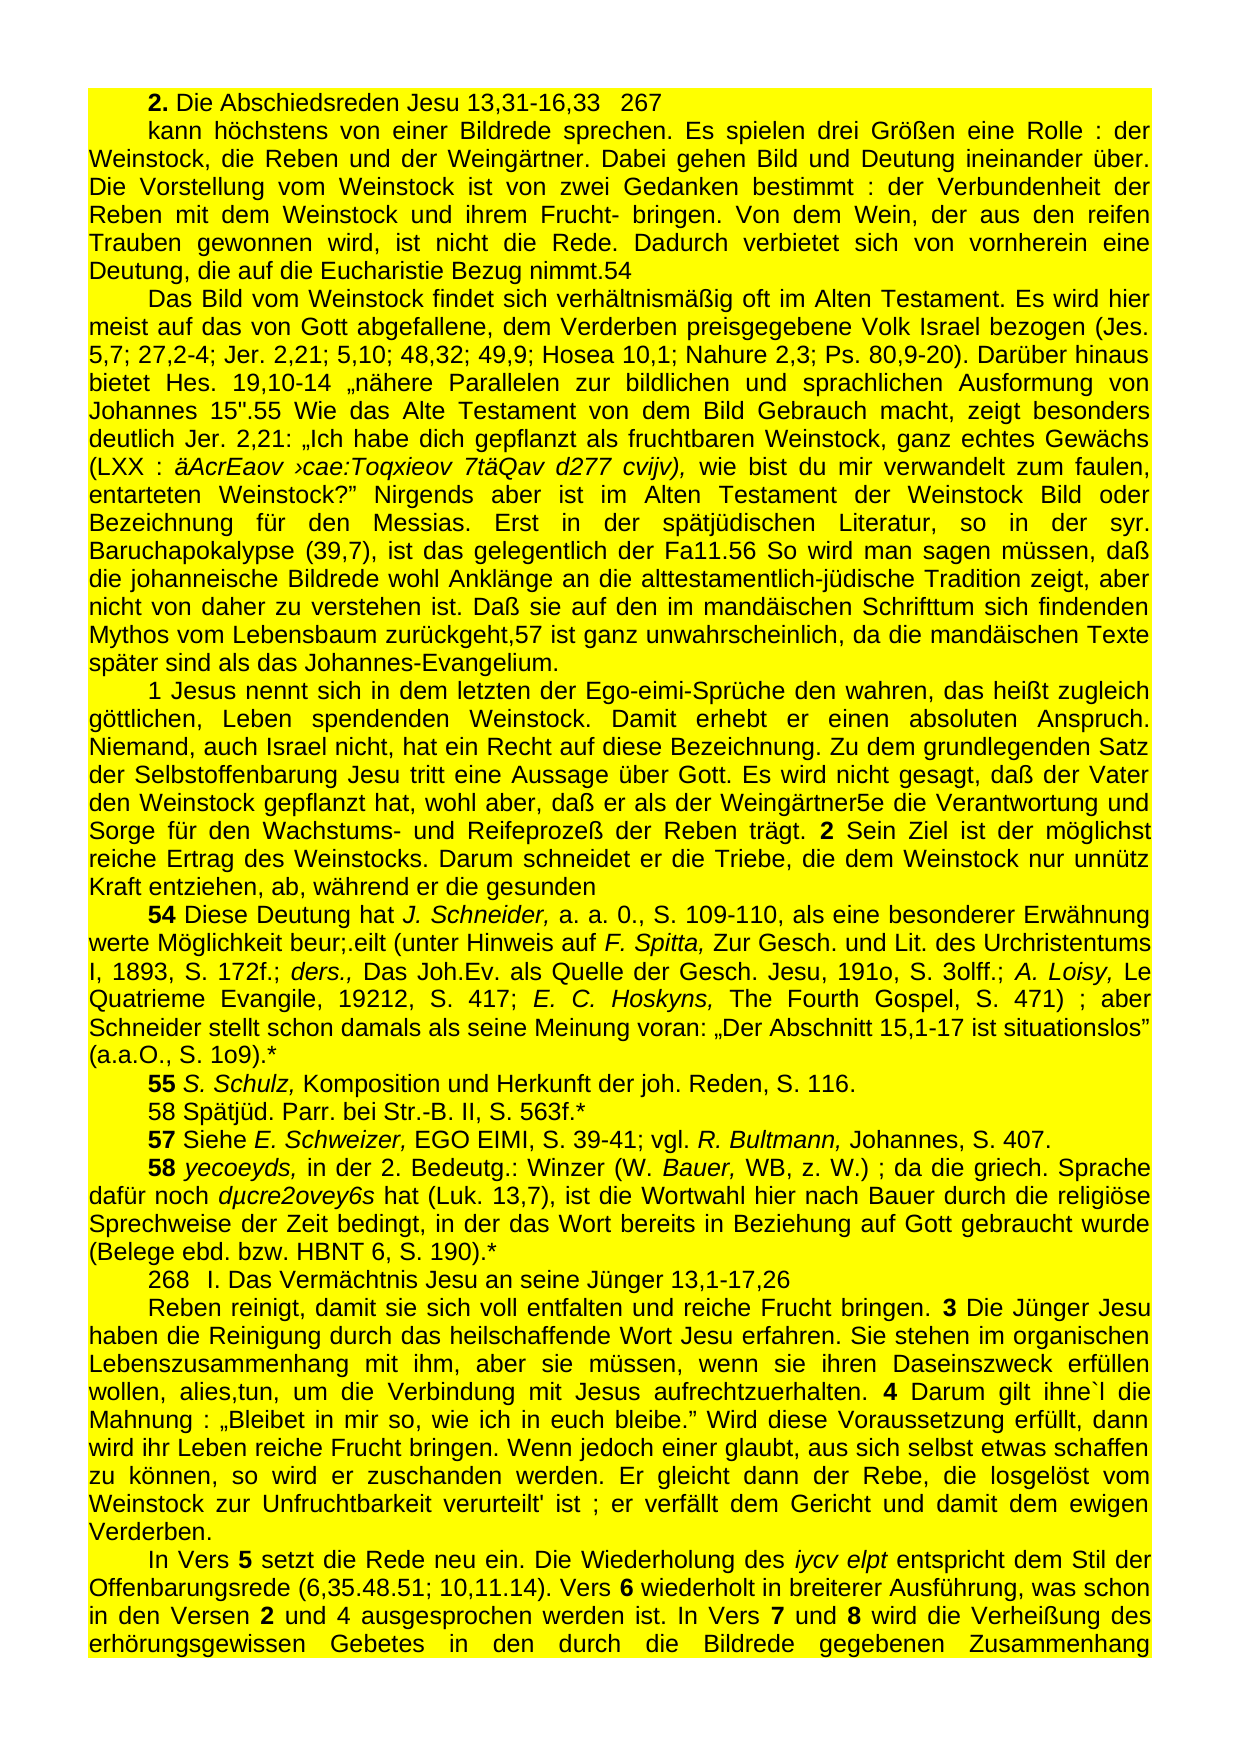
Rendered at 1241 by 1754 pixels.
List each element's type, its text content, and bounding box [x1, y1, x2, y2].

text 54 Diese Deutung hat J. Schneider, a. a. 0., S. 109-110, als eine besonderer Erwähnung werte Möglichkeit beur;.eilt (unter Hinweis auf F. Spitta, Zur Gesch. und Lit. des Urchristentums I, 1893, S. 172f.; ders., Das Joh.Ev. als Quelle der Gesch. Jesu, 191o, S. 3olff.; A. Loisy, Le Quatrieme Evangile, 19212, S. 417; E. C. Hoskyns, The Fourth Gospel, S. 471) ; aber Schneider stellt schon damals als seine Meinung voran: „Der Abschnitt 15,1-17 ist situationslos” (a.a.O., S. 1o9).* [88, 901, 1152, 1069]
text In Vers 5 setzt die Rede neu ein. Die Wiederholung des iycv elpt entspricht dem Stil der Offenbarungsrede (6,35.48.51; 10,11.14). Vers 6 wiederholt in breiterer Ausführung, was schon in den Versen 2 und 4 ausgesprochen werden ist. In Vers 7 und 8 wird die Verheißung des erhörungsgewissen Gebetes in den durch die Bildrede gegebenen Zusammenhang [88, 1546, 1152, 1658]
text Das Bild vom Weinstock findet sich verhältnismäßig oft im Alten Testament. Es wird hier meist auf das von Gott abgefallene, dem Verderben preisgegebene Volk Israel bezogen (Jes. 5,7; 27,2-4; Jer. 2,21; 5,10; 48,32; 49,9; Hosea 10,1; Nahure 2,3; Ps. 80,9-20). Darüber hinaus bietet Hes. 19,10-14 „nähere Parallelen zur bildlichen und sprachlichen Ausformung von Johannes 15".55 Wie das Alte Testament von dem Bild Gebrauch macht, zeigt besonders deutlich Jer. 2,21: „Ich habe dich gepflanzt als fruchtbaren Weinstock, ganz echtes Gewächs (LXX : äAcrEaov ›cae:Toqxieov 7täQav d277 cvijv), wie bist du mir verwandelt zum faulen, entarteten Weinstock?” Nirgends aber ist im Alten Testament der Weinstock Bild oder Bezeichnung für den Messias. Erst in der spätjüdischen Literatur, so in der syr. Baruchapokalypse (39,7), ist das gelegentlich der Fa11.56 So wird man sagen müssen, daß die johanneische Bildrede wohl Anklänge an die alttestamentlich-jüdische Tradition zeigt, aber nicht von daher zu verstehen ist. Daß sie auf den im mandäischen Schrifttum sich findenden Mythos vom Lebensbaum zurückgeht,57 ist ganz unwahrscheinlich, da die mandäischen Texte später sind als das Johannes-Evangelium. [88, 285, 1152, 677]
text 57 Siehe E. Schweizer, EGO EIMI, S. 39-41; vgl. R. Bultmann, Johannes, S. 407. [88, 1125, 1152, 1153]
text 58 Spätjüd. Parr. bei Str.-B. II, S. 563f.* [88, 1097, 1152, 1125]
text 2. Die Abschiedsreden Jesu 13,31-16,33 267 [88, 88, 1152, 117]
text Reben reinigt, damit sie sich voll entfalten und reiche Frucht bringen. 3 Die Jünger Jesu haben die Reinigung durch das heilschaffende Wort Jesu erfahren. Sie stehen im organischen Lebenszusammenhang mit ihm, aber sie müssen, wenn sie ihren Daseinszweck erfüllen wollen, alies,tun, um die Verbindung mit Jesus aufrechtzuerhalten. 4 Darum gilt ihne`l die Mahnung : „Bleibet in mir so, wie ich in euch bleibe.” Wird diese Voraussetzung erfüllt, dann wird ihr Leben reiche Frucht bringen. Wenn jedoch einer glaubt, aus sich selbst etwas schaffen zu können, so wird er zuschanden werden. Er gleicht dann der Rebe, die losgelöst vom Weinstock zur Unfruchtbarkeit verurteilt' ist ; er verfällt dem Gericht und damit dem ewigen Verderben. [88, 1293, 1152, 1546]
text 268 I. Das Vermächtnis Jesu an seine Jünger 13,1-17,26 [88, 1265, 1152, 1293]
text 58 yecoeyds, in der 2. Bedeutg.: Winzer (W. Bauer, WB, z. W.) ; da die griech. Sprache dafür noch dµcre2ovey6s hat (Luk. 13,7), ist die Wortwahl hier nach Bauer durch die religiöse Sprechweise der Zeit bedingt, in der das Wort bereits in Beziehung auf Gott gebraucht wurde (Belege ebd. bzw. HBNT 6, S. 190).* [88, 1153, 1152, 1265]
text 55 S. Schulz, Komposition und Herkunft der joh. Reden, S. 116. [88, 1069, 1152, 1097]
text 1 Jesus nennt sich in dem letzten der Ego-eimi-Sprüche den wahren, das heißt zugleich göttlichen, Leben spendenden Weinstock. Damit erhebt er einen absoluten Anspruch. Niemand, auch Israel nicht, hat ein Recht auf diese Bezeichnung. Zu dem grundlegenden Satz der Selbstoffenbarung Jesu tritt eine Aussage über Gott. Es wird nicht gesagt, daß der Vater den Weinstock gepflanzt hat, wohl aber, daß er als der Weingärtner5e die Verantwortung und Sorge für den Wachstums- und Reifeprozeß der Reben trägt. 2 Sein Ziel ist der möglichst reiche Ertrag des Weinstocks. Darum schneidet er die Triebe, die dem Weinstock nur unnütz Kraft entziehen, ab, während er die gesunden [88, 677, 1152, 901]
text kann höchstens von einer Bildrede sprechen. Es spielen drei Größen eine Rolle : der Weinstock, die Reben und der Weingärtner. Dabei gehen Bild und Deutung ineinander über. Die Vorstellung vom Weinstock ist von zwei Gedanken bestimmt : der Verbundenheit der Reben mit dem Weinstock und ihrem Frucht- bringen. Von dem Wein, der aus den reifen Trauben gewonnen wird, ist nicht die Rede. Dadurch verbietet sich von vornherein eine Deutung, die auf die Eucharistie Bezug nimmt.54 [88, 117, 1152, 285]
